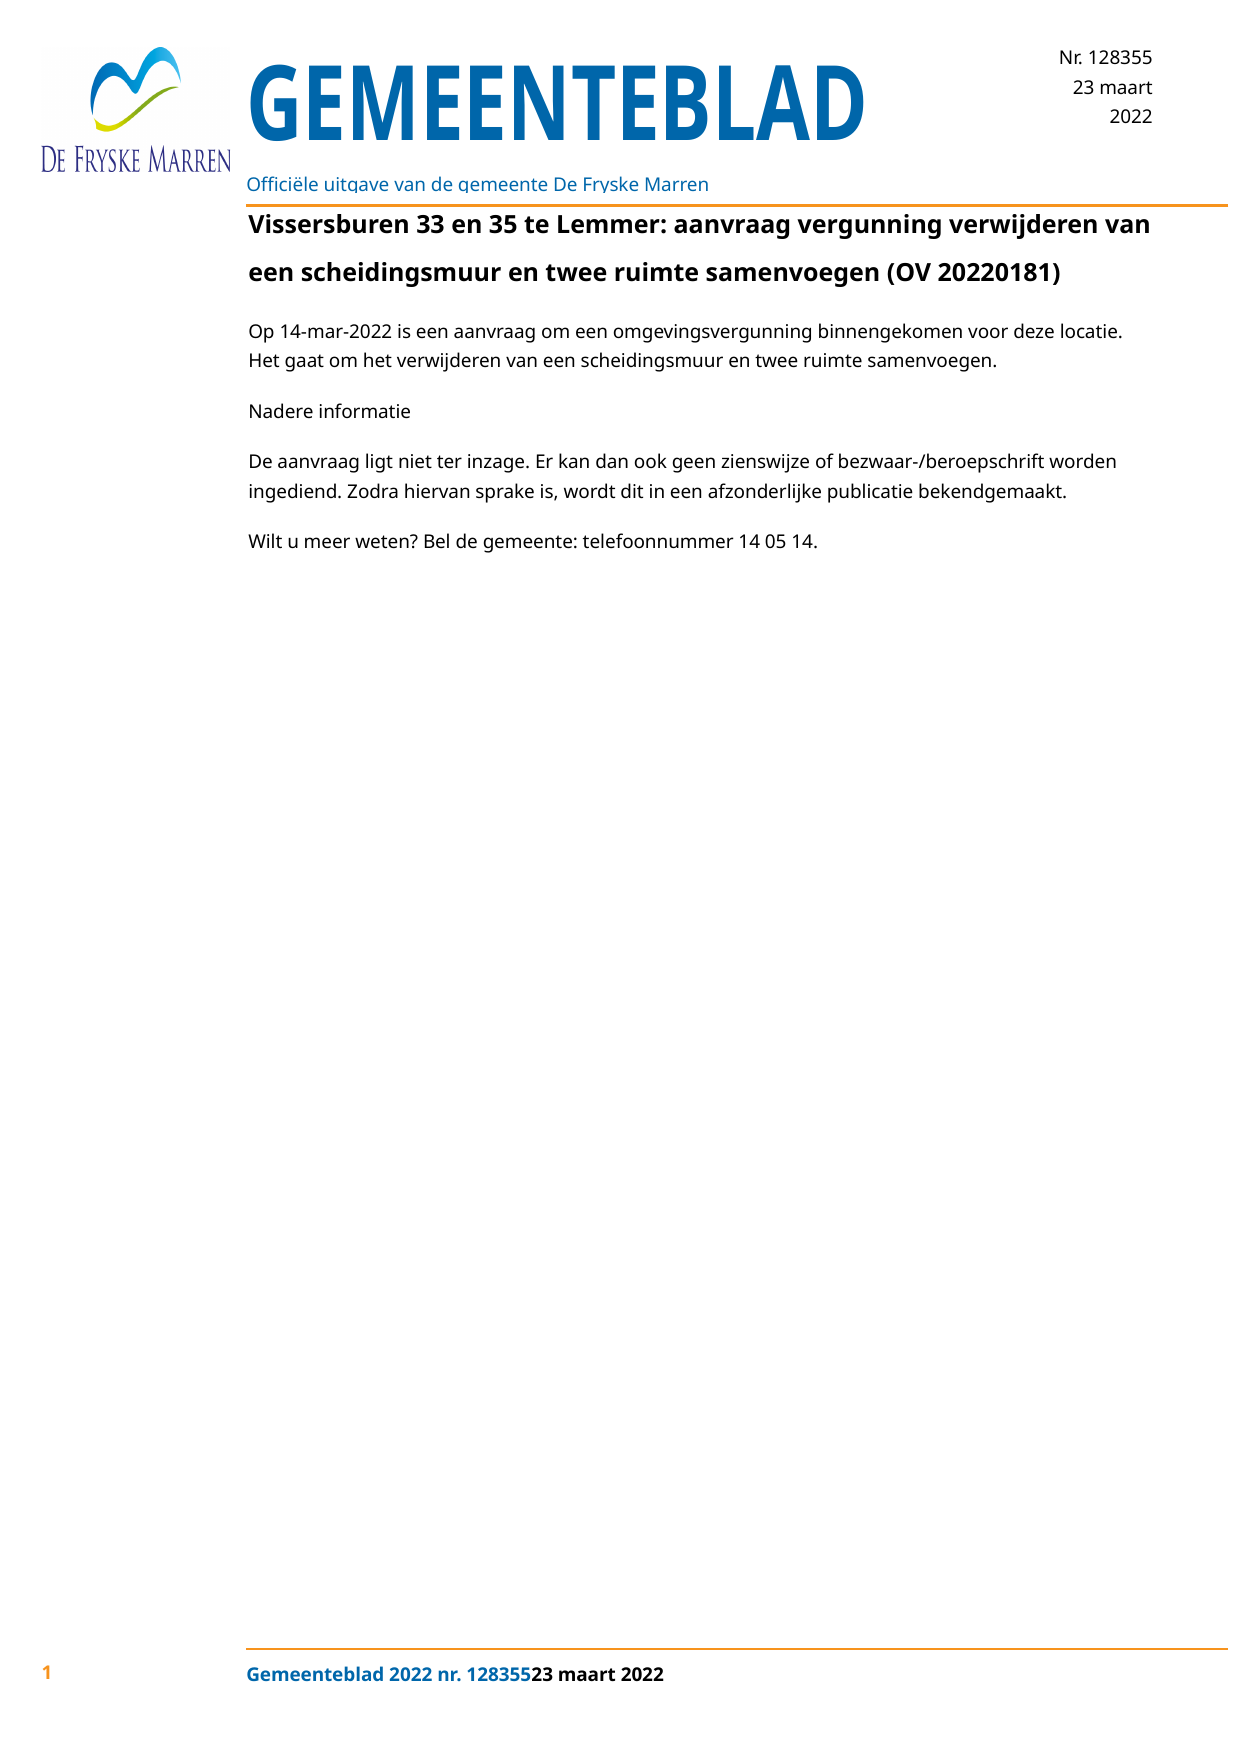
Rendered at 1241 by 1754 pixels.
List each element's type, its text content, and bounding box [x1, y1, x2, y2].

text Op 14-mar-2022 is een aanvraag om een omgevingsvergunning binnengekomen voor deze locatie. Het gaat om het verwijderen van een scheidingsmuur en twee ruimte samenvoegen. [248, 318, 1152, 373]
text Nadere informatie [248, 398, 1152, 424]
text De aanvraag ligt niet ter inzage. Er kan dan ook geen zienswijze of bezwaar-/beroepschrift worden ingediend. Zodra hiervan sprake is, wordt dit in een afzonderlijke publicatie bekendgemaakt. [248, 448, 1152, 504]
text Wilt u meer weten? Bel de gemeente: telefoonnummer 14 05 14. [248, 528, 1152, 554]
picture [41, 47, 231, 172]
text Vissersburen 33 en 35 te Lemmer: aanvraag vergunning verwijderen van een scheidingsmuur en twee ruimte samenvoegen (OV 20220181) [248, 207, 1152, 288]
